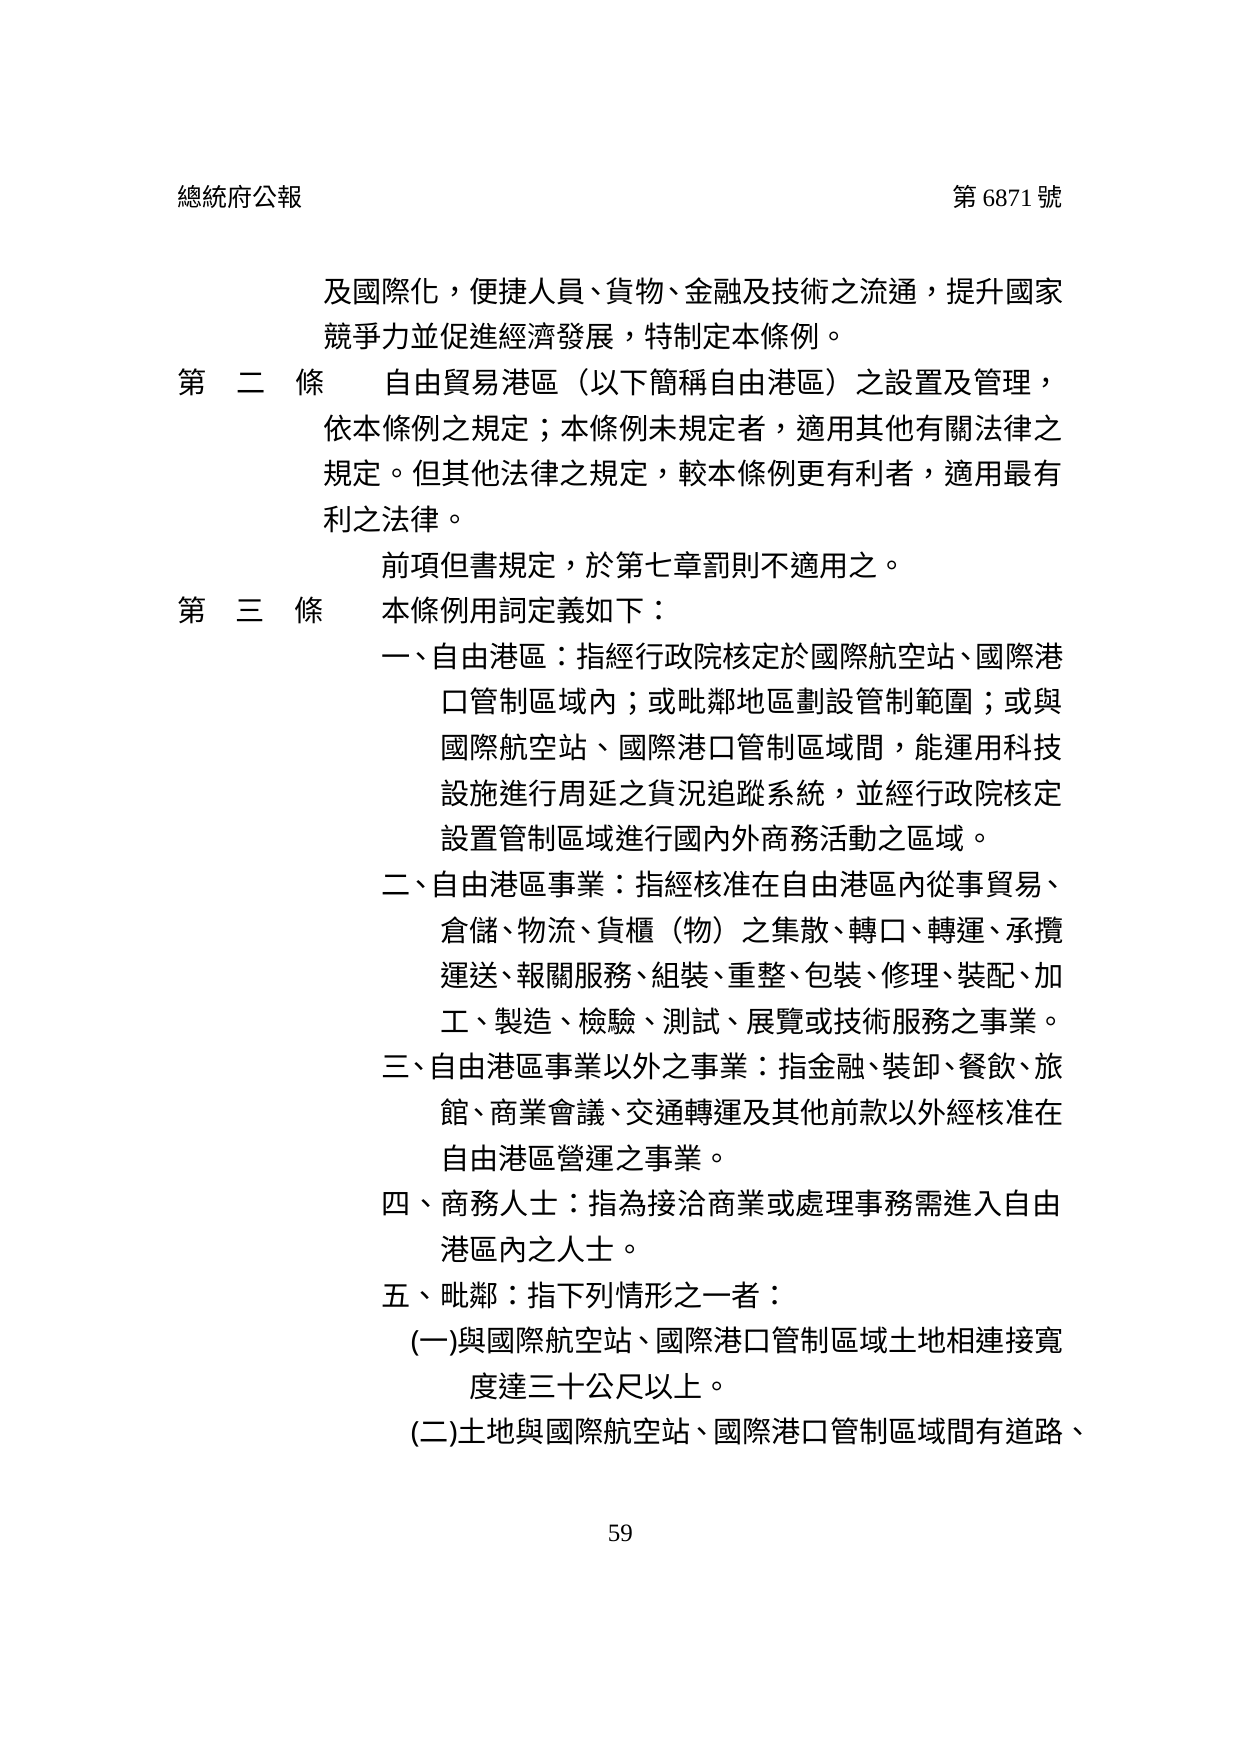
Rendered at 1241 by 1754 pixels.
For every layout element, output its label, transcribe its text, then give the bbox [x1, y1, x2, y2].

text 一、自由港區：指經行政院核定於國際航空站、國際港口管制區域內；或毗鄰地區劃設管制範圍；或與國際航空站、國際港口管制區域間，能運用科技設施進行周延之貨況追蹤系統，並經行政院核定設置管制區域進行國內外商務活動之區域。 [381, 631, 1063, 859]
text 二、自由港區事業：指經核准在自由港區內從事貿易、倉儲、物流、貨櫃（物）之集散、轉口、轉運、承攬運送、報關服務、組裝、重整、包裝、修理、裝配、加工、製造、檢驗、測試、展覽或技術服務之事業。 [381, 859, 1063, 1041]
text 第 三 條 本條例用詞定義如下： [177, 585, 1063, 631]
text 四、商務人士：指為接洽商業或處理事務需進入自由港區內之人士。 [381, 1178, 1063, 1269]
text (二)土地與國際航空站、國際港口管制區域間有道路、水路分隔，仍可形成管制區域。 [411, 1407, 1063, 1451]
text 及國際化，便捷人員、貨物、金融及技術之流通，提升國家競爭力並促進經濟發展，特制定本條例。 [177, 266, 1063, 357]
text (一)與國際航空站、國際港口管制區域土地相連接寬度達三十公尺以上。 [411, 1315, 1063, 1407]
text 三、自由港區事業以外之事業：指金融、裝卸、餐飲、旅館、商業會議、交通轉運及其他前款以外經核准在自由港區營運之事業。 [381, 1041, 1063, 1178]
text 五、毗鄰：指下列情形之一者： [381, 1269, 1063, 1315]
text 前項但書規定，於第七章罰則不適用之。 [323, 539, 1063, 585]
text 第 二 條 自由貿易港區（以下簡稱自由港區）之設置及管理，依本條例之規定；本條例未規定者，適用其他有關法律之規定。但其他法律之規定，較本條例更有利者，適用最有利之法律。 [177, 357, 1063, 539]
